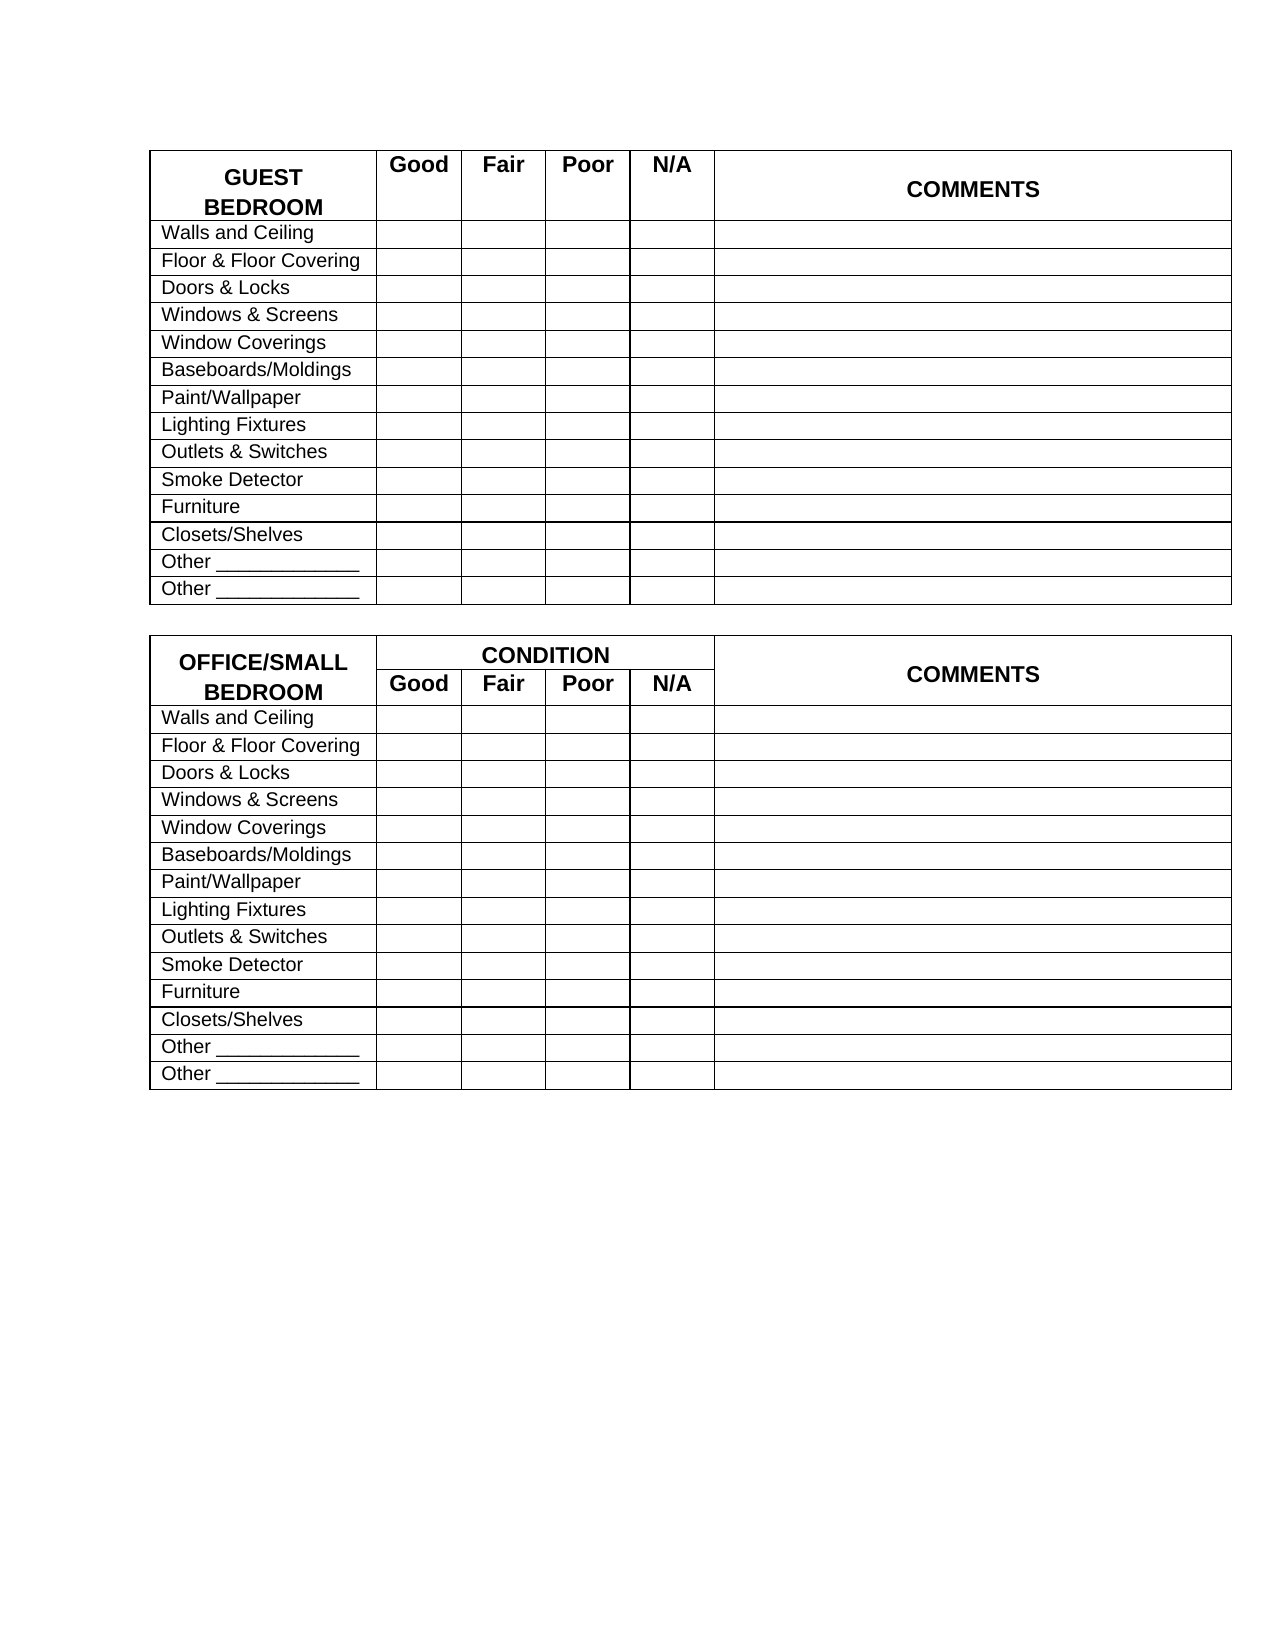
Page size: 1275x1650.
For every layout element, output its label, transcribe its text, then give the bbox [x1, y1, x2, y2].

table_cell N/A [631, 670, 714, 705]
table_cell [377, 706, 461, 732]
table_cell [462, 1062, 545, 1088]
table_cell [377, 468, 461, 494]
table_cell [631, 898, 714, 924]
table_cell [377, 1035, 461, 1061]
table_cell [715, 980, 1231, 1006]
table_cell [715, 440, 1231, 467]
table_header CONDITION [377, 636, 714, 668]
table_cell [631, 1062, 714, 1088]
table_cell [546, 980, 629, 1006]
table_cell [631, 523, 714, 549]
table_cell [631, 386, 714, 412]
table_cell [631, 331, 714, 357]
table_cell [377, 495, 461, 521]
table_cell Outlets & Switches [151, 440, 376, 467]
table_cell [377, 577, 461, 604]
table_cell [546, 898, 629, 924]
table_cell Lighting Fixtures [151, 898, 376, 924]
table_cell [377, 953, 461, 979]
table_cell [377, 925, 461, 952]
table_cell [546, 1035, 629, 1061]
table_cell [715, 331, 1231, 357]
table_cell [462, 980, 545, 1006]
table_cell [462, 550, 545, 576]
table_cell [377, 843, 461, 869]
table_cell [377, 440, 461, 467]
table_cell [546, 706, 629, 732]
table_cell [462, 925, 545, 952]
table_header OFFICE/SMALL BEDROOM [151, 636, 376, 705]
table_cell Closets/Shelves [151, 1008, 376, 1034]
table_header COMMENTS [715, 151, 1231, 220]
table_cell [715, 550, 1231, 576]
table_cell [631, 953, 714, 979]
table_cell [631, 816, 714, 842]
table_cell Baseboards/Moldings [151, 358, 376, 384]
table_cell Poor [546, 151, 629, 220]
table_cell [631, 358, 714, 384]
table_cell [631, 1008, 714, 1034]
table_cell [715, 898, 1231, 924]
table_cell [715, 303, 1231, 330]
table_cell [462, 788, 545, 814]
table_cell [546, 788, 629, 814]
table_cell [631, 788, 714, 814]
table_cell Windows & Screens [151, 788, 376, 814]
table_cell [377, 734, 461, 760]
table_cell Windows & Screens [151, 303, 376, 330]
table_cell [546, 386, 629, 412]
table_cell [462, 386, 545, 412]
table_cell [377, 331, 461, 357]
table_cell Walls and Ceiling [151, 221, 376, 247]
table_cell [377, 303, 461, 330]
table_cell Good [377, 151, 461, 220]
table_cell [377, 1062, 461, 1088]
table_cell [377, 221, 461, 247]
table_cell [377, 386, 461, 412]
table_cell [546, 925, 629, 952]
table_cell [462, 1035, 545, 1061]
table_cell Fair [462, 151, 545, 220]
table_cell [462, 331, 545, 357]
table_cell [377, 1008, 461, 1034]
table_cell [462, 843, 545, 869]
table_cell [546, 331, 629, 357]
table_cell [462, 495, 545, 521]
table_cell [462, 221, 545, 247]
table_cell [631, 249, 714, 275]
table_cell [631, 440, 714, 467]
table_cell [631, 1035, 714, 1061]
table_cell [462, 953, 545, 979]
table_cell [377, 523, 461, 549]
table_cell [462, 276, 545, 302]
table_cell [546, 523, 629, 549]
table_cell [546, 870, 629, 897]
table_cell [631, 276, 714, 302]
table_cell [546, 577, 629, 604]
table_cell [377, 358, 461, 384]
table_cell [715, 816, 1231, 842]
table_cell [715, 386, 1231, 412]
table_cell [715, 468, 1231, 494]
table_cell Furniture [151, 495, 376, 521]
table_cell [715, 788, 1231, 814]
table_header GUEST BEDROOM [151, 151, 376, 220]
table_cell [546, 953, 629, 979]
table_cell Other _____________ [151, 1062, 376, 1088]
table_cell [631, 980, 714, 1006]
table_cell [546, 495, 629, 521]
table_cell [715, 1035, 1231, 1061]
table_cell [715, 495, 1231, 521]
table_cell Paint/Wallpaper [151, 870, 376, 897]
table_cell [631, 870, 714, 897]
table_cell [546, 221, 629, 247]
table_cell [546, 1062, 629, 1088]
table_cell [715, 249, 1231, 275]
table_cell Smoke Detector [151, 468, 376, 494]
table_cell [715, 761, 1231, 787]
table_cell [715, 953, 1231, 979]
table_cell [631, 706, 714, 732]
table_cell Window Coverings [151, 816, 376, 842]
table_cell [715, 706, 1231, 732]
table_cell [546, 249, 629, 275]
table_cell [546, 734, 629, 760]
table_cell [715, 523, 1231, 549]
table_cell [546, 303, 629, 330]
table_cell Window Coverings [151, 331, 376, 357]
table_cell [715, 276, 1231, 302]
table_cell [377, 870, 461, 897]
table_cell [462, 761, 545, 787]
table_cell [546, 413, 629, 439]
table_cell [631, 577, 714, 604]
table_cell Closets/Shelves [151, 523, 376, 549]
table_cell [715, 413, 1231, 439]
table_cell [462, 440, 545, 467]
table_cell [631, 734, 714, 760]
table_cell [377, 898, 461, 924]
table_cell [631, 468, 714, 494]
table_cell Doors & Locks [151, 761, 376, 787]
table_cell [377, 550, 461, 576]
table_cell [546, 358, 629, 384]
table_cell Smoke Detector [151, 953, 376, 979]
table_cell [377, 980, 461, 1006]
table_cell [462, 413, 545, 439]
table_cell Outlets & Switches [151, 925, 376, 952]
table_cell [715, 1008, 1231, 1034]
table_cell Other _____________ [151, 577, 376, 604]
table_cell Lighting Fixtures [151, 413, 376, 439]
table_cell [462, 816, 545, 842]
table_cell [631, 925, 714, 952]
table_cell Baseboards/Moldings [151, 843, 376, 869]
table_cell Walls and Ceiling [151, 706, 376, 732]
table_cell [546, 550, 629, 576]
table_cell [462, 898, 545, 924]
table_cell [715, 734, 1231, 760]
table_cell [377, 249, 461, 275]
table_cell [377, 816, 461, 842]
table_cell [462, 523, 545, 549]
table_cell [546, 440, 629, 467]
table_cell [462, 249, 545, 275]
table_cell N/A [631, 151, 714, 220]
table_cell Poor [546, 670, 629, 705]
table_cell [715, 358, 1231, 384]
table_cell [377, 788, 461, 814]
table_cell Furniture [151, 980, 376, 1006]
table_cell Other _____________ [151, 1035, 376, 1061]
table_cell [462, 468, 545, 494]
table_cell [546, 1008, 629, 1034]
table_cell [546, 276, 629, 302]
table_cell Other _____________ [151, 550, 376, 576]
table_cell [546, 816, 629, 842]
table_cell [377, 276, 461, 302]
table_cell Paint/Wallpaper [151, 386, 376, 412]
table_cell Fair [462, 670, 545, 705]
table_cell [631, 495, 714, 521]
table_cell [715, 1062, 1231, 1088]
table_cell [715, 843, 1231, 869]
table_cell [715, 925, 1231, 952]
table_cell [631, 843, 714, 869]
table_cell [715, 221, 1231, 247]
table_header COMMENTS [715, 636, 1231, 705]
table_cell [462, 358, 545, 384]
table_cell Good [377, 670, 461, 705]
table_cell [377, 761, 461, 787]
table_cell [462, 706, 545, 732]
table_cell Doors & Locks [151, 276, 376, 302]
table_cell [462, 870, 545, 897]
table_cell [715, 577, 1231, 604]
table_cell [631, 221, 714, 247]
table_cell [546, 761, 629, 787]
table_cell [631, 550, 714, 576]
table_cell [462, 1008, 545, 1034]
table_cell [377, 413, 461, 439]
table_cell [631, 761, 714, 787]
table_cell [715, 870, 1231, 897]
table_cell [462, 734, 545, 760]
table_cell [546, 843, 629, 869]
table_cell [631, 303, 714, 330]
table_cell Floor & Floor Covering [151, 249, 376, 275]
table_cell [631, 413, 714, 439]
table_cell [546, 468, 629, 494]
table_cell [462, 577, 545, 604]
table_cell Floor & Floor Covering [151, 734, 376, 760]
table_cell [462, 303, 545, 330]
